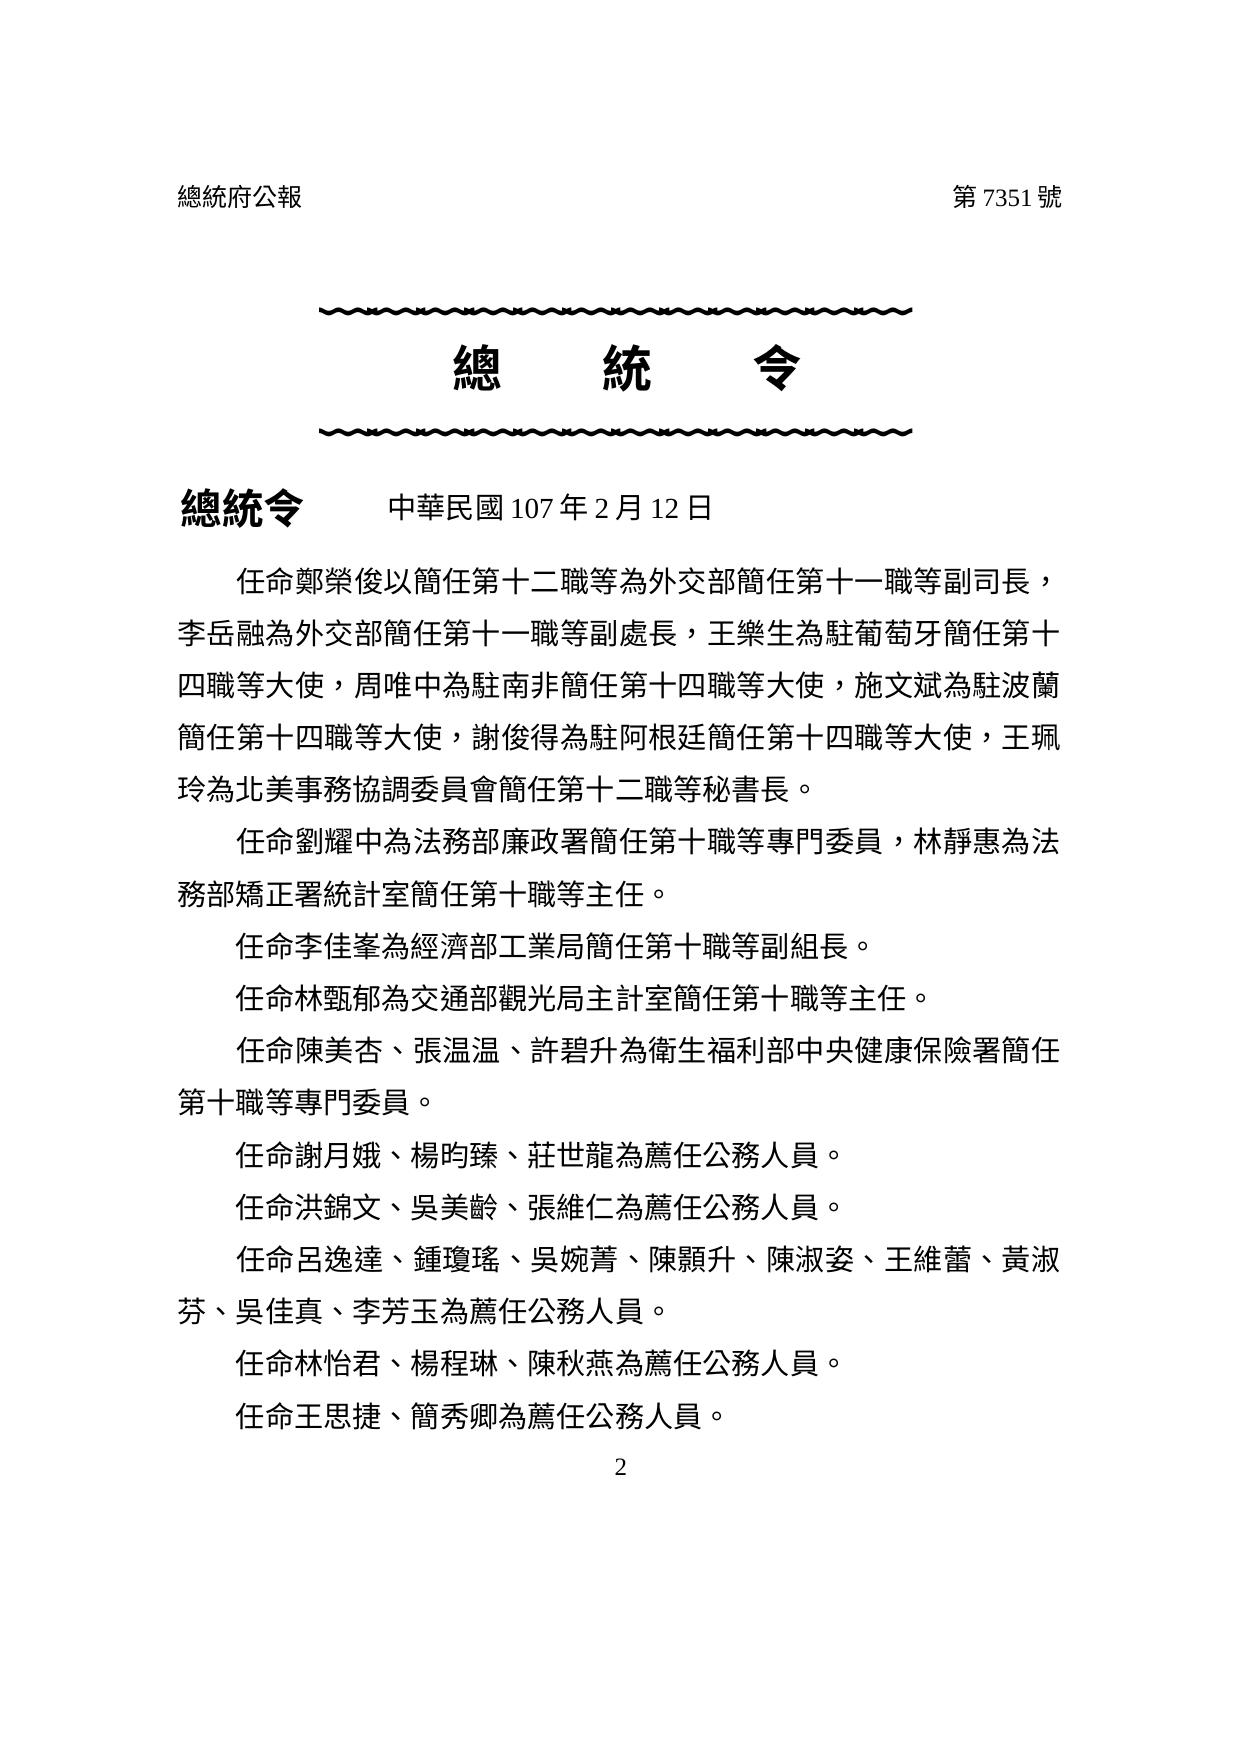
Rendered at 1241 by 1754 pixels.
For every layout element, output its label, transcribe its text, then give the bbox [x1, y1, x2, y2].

text 任命李佳峯為經濟部工業局簡任第十職等副組長。 [177, 916, 1064, 968]
text 總 統 令 [192, 341, 1064, 399]
text 任命洪錦文、吳美齡、張維仁為薦任公務人員。 [177, 1177, 1064, 1229]
text 任命林甄郁為交通部觀光局主計室簡任第十職等主任。 [177, 968, 1064, 1020]
text ﹏﹏﹏﹏﹏﹏﹏﹏﹏﹏﹏﹏ [177, 412, 1064, 437]
text 任命林怡君、楊程琳、陳秋燕為薦任公務人員。 [177, 1333, 1064, 1385]
table_header 總統令 [177, 462, 384, 550]
table_header 中華民國107年2月12日 [384, 462, 880, 550]
text ﹏﹏﹏﹏﹏﹏﹏﹏﹏﹏﹏﹏ [177, 291, 1064, 316]
text 任命劉耀中為法務部廉政署簡任第十職等專門委員，林靜惠為法務部矯正署統計室簡任第十職等主任。 [177, 811, 1064, 916]
text 任命謝月娥、楊昀臻、莊世龍為薦任公務人員。 [177, 1124, 1064, 1177]
text 任命鄭榮俊以簡任第十二職等為外交部簡任第十一職等副司長，李岳融為外交部簡任第十一職等副處長，王樂生為駐葡萄牙簡任第十四職等大使，周唯中為駐南非簡任第十四職等大使，施文斌為駐波蘭簡任第十四職等大使，謝俊得為駐阿根廷簡任第十四職等大使，王珮玲為北美事務協調委員會簡任第十二職等秘書長。 [177, 550, 1064, 811]
text 任命王思捷、簡秀卿為薦任公務人員。 [177, 1385, 1064, 1437]
text 任命陳美杏、張温温、許碧升為衛生福利部中央健康保險署簡任第十職等專門委員。 [177, 1020, 1064, 1124]
text 任命呂逸達、鍾瓊瑤、吳婉菁、陳顥升、陳淑姿、王維蕾、黃淑芬、吳佳真、李芳玉為薦任公務人員。 [177, 1229, 1064, 1333]
